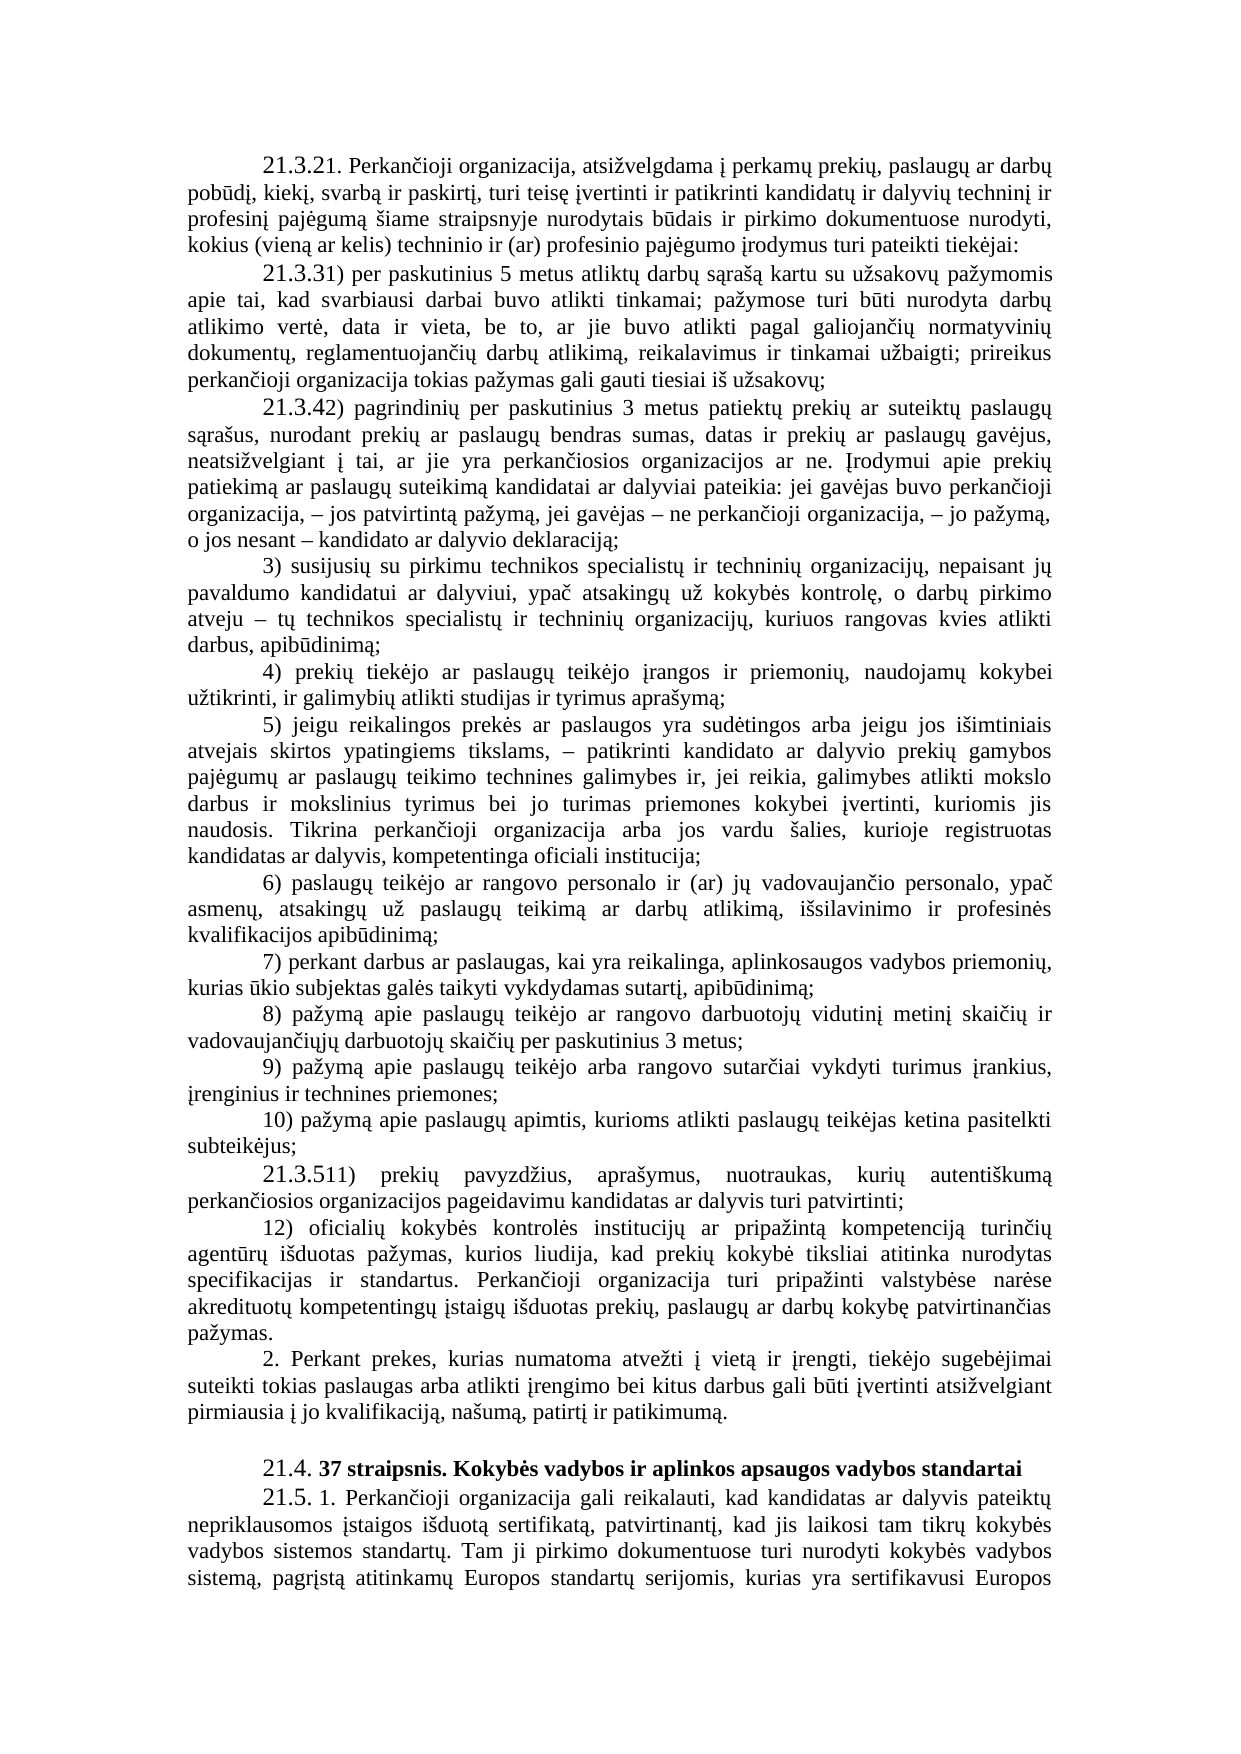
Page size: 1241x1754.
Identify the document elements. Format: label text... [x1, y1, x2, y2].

text 7) perkant darbus ar paslaugas, kai yra reikalinga, aplinkosaugos vadybos priemonių, kurias ūkio subjektas galės taikyti vykdydamas sutartį, apibūdinimą; [187, 948, 1053, 1001]
subtitle 1) per paskutinius 5 metus atliktų darbų sąrašą kartu su užsakovų pažymomis apie tai, kad svarbiausi darbai buvo atlikti tinkamai; pažymose turi būti nurodyta darbų atlikimo vertė, data ir vieta, be to, ar jie buvo atlikti pagal galiojančių normatyvinių dokumentų, reglamentuojančių darbų atlikimą, reikalavimus ir tinkamai užbaigti; prireikus perkančioji organizacija tokias pažymas gali gauti tiesiai iš užsakovų; [187, 258, 1053, 392]
text 4) prekių tiekėjo ar paslaugų teikėjo įrangos ir priemonių, naudojamų kokybei užtikrinti, ir galimybių atlikti studijas ir tyrimus aprašymą; [187, 658, 1053, 711]
subtitle 11) prekių pavyzdžius, aprašymus, nuotraukas, kurių autentiškumą perkančiosios organizacijos pageidavimu kandidatas ar dalyvis turi patvirtinti; [187, 1159, 1053, 1214]
text 10) pažymą apie paslaugų apimtis, kurioms atlikti paslaugų teikėjas ketina pasitelkti subteikėjus; [187, 1106, 1053, 1159]
text 12) oficialių kokybės kontrolės institucijų ar pripažintą kompetenciją turinčių agentūrų išduotas pažymas, kurios liudija, kad prekių kokybė tiksliai atitinka nurodytas specifikacijas ir standartus. Perkančioji organizacija turi pripažinti valstybėse narėse akredituotų kompetentingų įstaigų išduotas prekių, paslaugų ar darbų kokybę patvirtinančias pažymas. [187, 1214, 1053, 1346]
subtitle 37 straipsnis. Kokybės vadybos ir aplinkos apsaugos vadybos standartai [187, 1453, 1053, 1482]
subtitle 1. Perkančioji organizacija, atsižvelgdama į perkamų prekių, paslaugų ar darbų pobūdį, kiekį, svarbą ir paskirtį, turi teisę įvertinti ir patikrinti kandidatų ir dalyvių techninį ir profesinį pajėgumą šiame straipsnyje nurodytais būdais ir pirkimo dokumentuose nurodyti, kokius (vieną ar kelis) techninio ir (ar) profesinio pajėgumo įrodymus turi pateikti tiekėjai: [187, 150, 1053, 258]
subtitle 2) pagrindinių per paskutinius 3 metus patiektų prekių ar suteiktų paslaugų sąrašus, nurodant prekių ar paslaugų bendras sumas, datas ir prekių ar paslaugų gavėjus, neatsižvelgiant į tai, ar jie yra perkančiosios organizacijos ar ne. Įrodymui apie prekių patiekimą ar paslaugų suteikimą kandidatai ar dalyviai pateikia: jei gavėjas buvo perkančioji organizacija, – jos patvirtintą pažymą, jei gavėjas – ne perkančioji organizacija, – jo pažymą, o jos nesant – kandidato ar dalyvio deklaraciją; [187, 392, 1053, 552]
text 5) jeigu reikalingos prekės ar paslaugos yra sudėtingos arba jeigu jos išimtiniais atvejais skirtos ypatingiems tikslams, – patikrinti kandidato ar dalyvio prekių gamybos pajėgumų ar paslaugų teikimo technines galimybes ir, jei reikia, galimybes atlikti mokslo darbus ir mokslinius tyrimus bei jo turimas priemones kokybei įvertinti, kuriomis jis naudosis. Tikrina perkančioji organizacija arba jos vardu šalies, kurioje registruotas kandidatas ar dalyvis, kompetentinga oficiali institucija; [187, 711, 1053, 869]
text 3) susijusių su pirkimu technikos specialistų ir techninių organizacijų, nepaisant jų pavaldumo kandidatui ar dalyviui, ypač atsakingų už kokybės kontrolę, o darbų pirkimo atveju – tų technikos specialistų ir techninių organizacijų, kuriuos rangovas kvies atlikti darbus, apibūdinimą; [187, 552, 1053, 658]
subtitle 1. Perkančioji organizacija gali reikalauti, kad kandidatas ar dalyvis pateiktų nepriklausomos įstaigos išduotą sertifikatą, patvirtinantį, kad jis laikosi tam tikrų kokybės vadybos sistemos standartų. Tam ji pirkimo dokumentuose turi nurodyti kokybės vadybos sistemą, pagrįstą atitinkamų Europos standartų serijomis, kurias yra sertifikavusi Europos [187, 1482, 1053, 1590]
text 8) pažymą apie paslaugų teikėjo ar rangovo darbuotojų vidutinį metinį skaičių ir vadovaujančiųjų darbuotojų skaičių per paskutinius 3 metus; [187, 1001, 1053, 1053]
text 6) paslaugų teikėjo ar rangovo personalo ir (ar) jų vadovaujančio personalo, ypač asmenų, atsakingų už paslaugų teikimą ar darbų atlikimą, išsilavinimo ir profesinės kvalifikacijos apibūdinimą; [187, 869, 1053, 948]
text 9) pažymą apie paslaugų teikėjo arba rangovo sutarčiai vykdyti turimus įrankius, įrenginius ir technines priemones; [187, 1053, 1053, 1106]
text 2. Perkant prekes, kurias numatoma atvežti į vietą ir įrengti, tiekėjo sugebėjimai suteikti tokias paslaugas arba atlikti įrengimo bei kitus darbus gali būti įvertinti atsižvelgiant pirmiausia į jo kvalifikaciją, našumą, patirtį ir patikimumą. [187, 1346, 1053, 1424]
